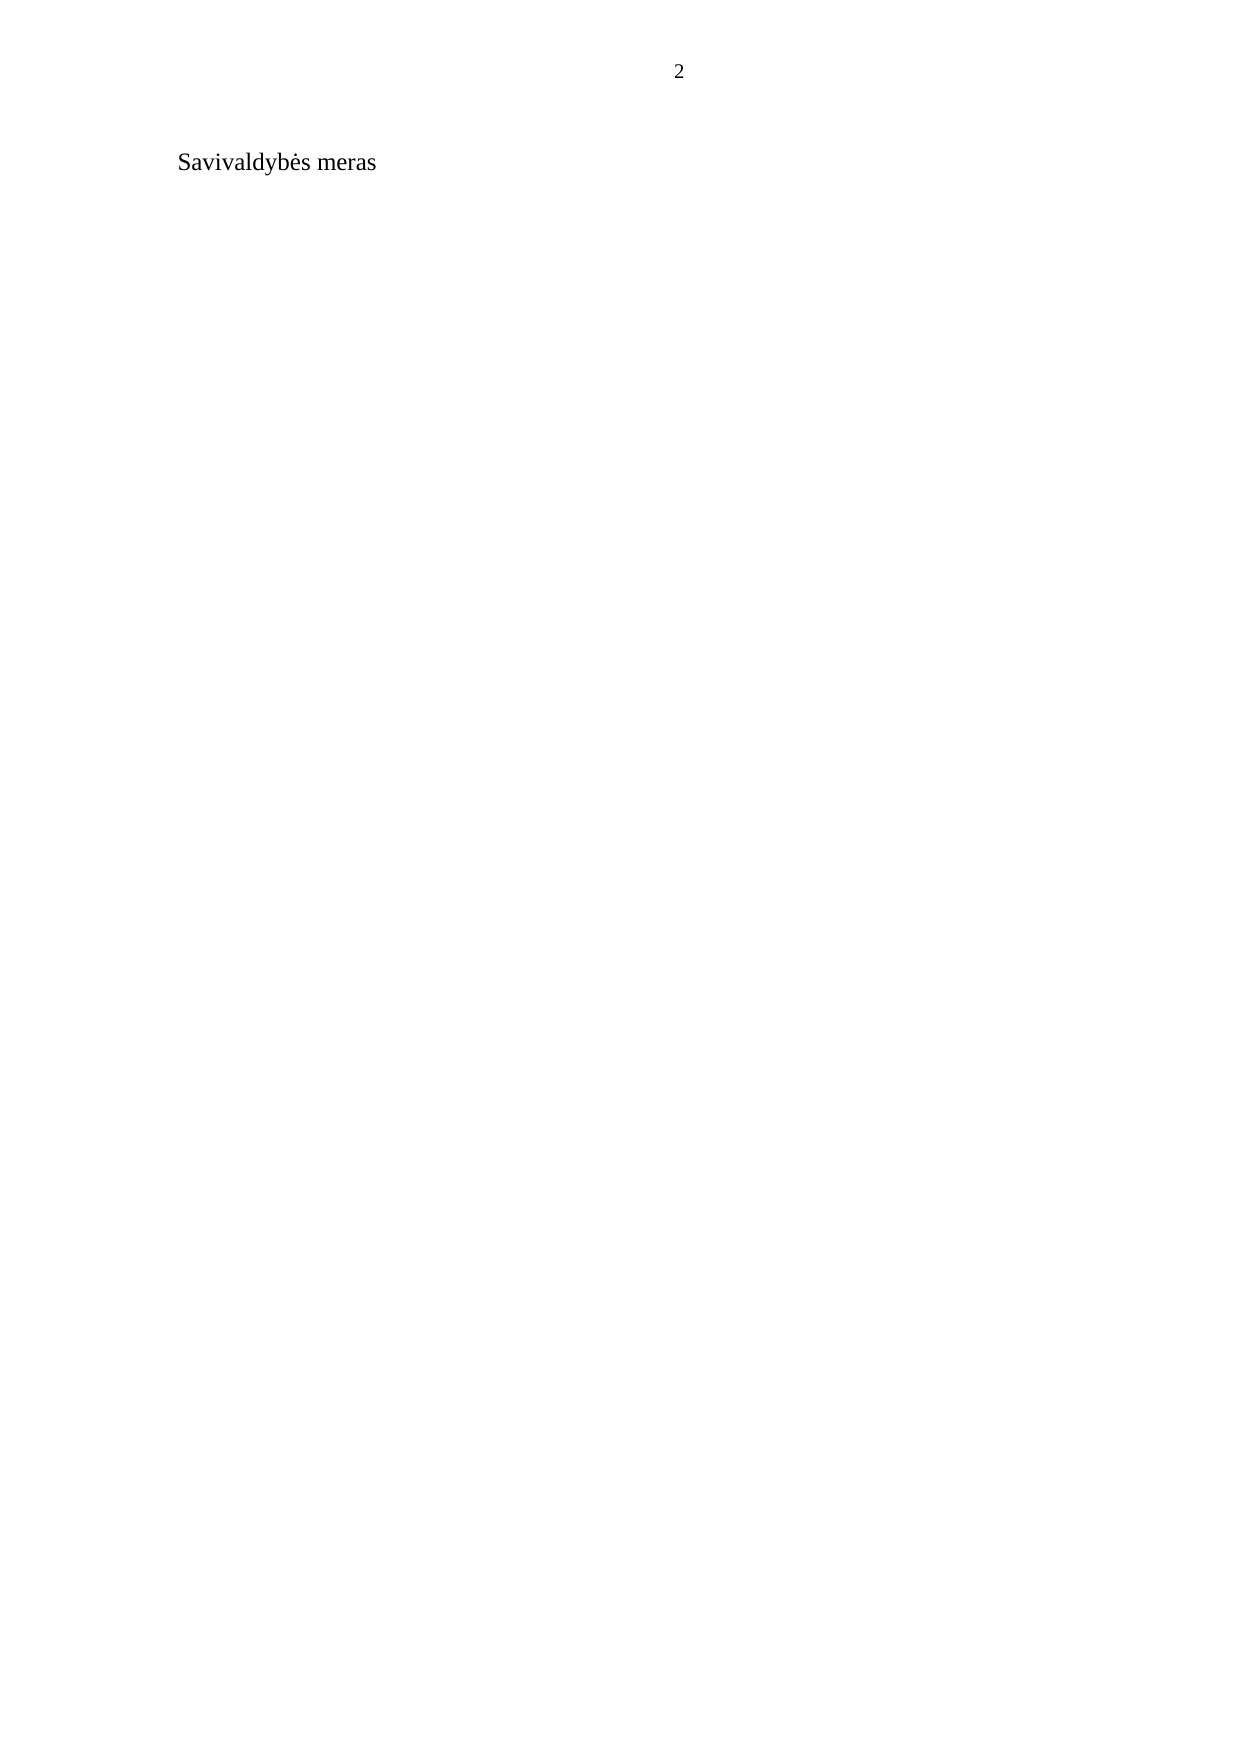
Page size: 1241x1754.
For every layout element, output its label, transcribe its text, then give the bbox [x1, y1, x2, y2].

table_header Savivaldybės meras [177, 147, 827, 176]
